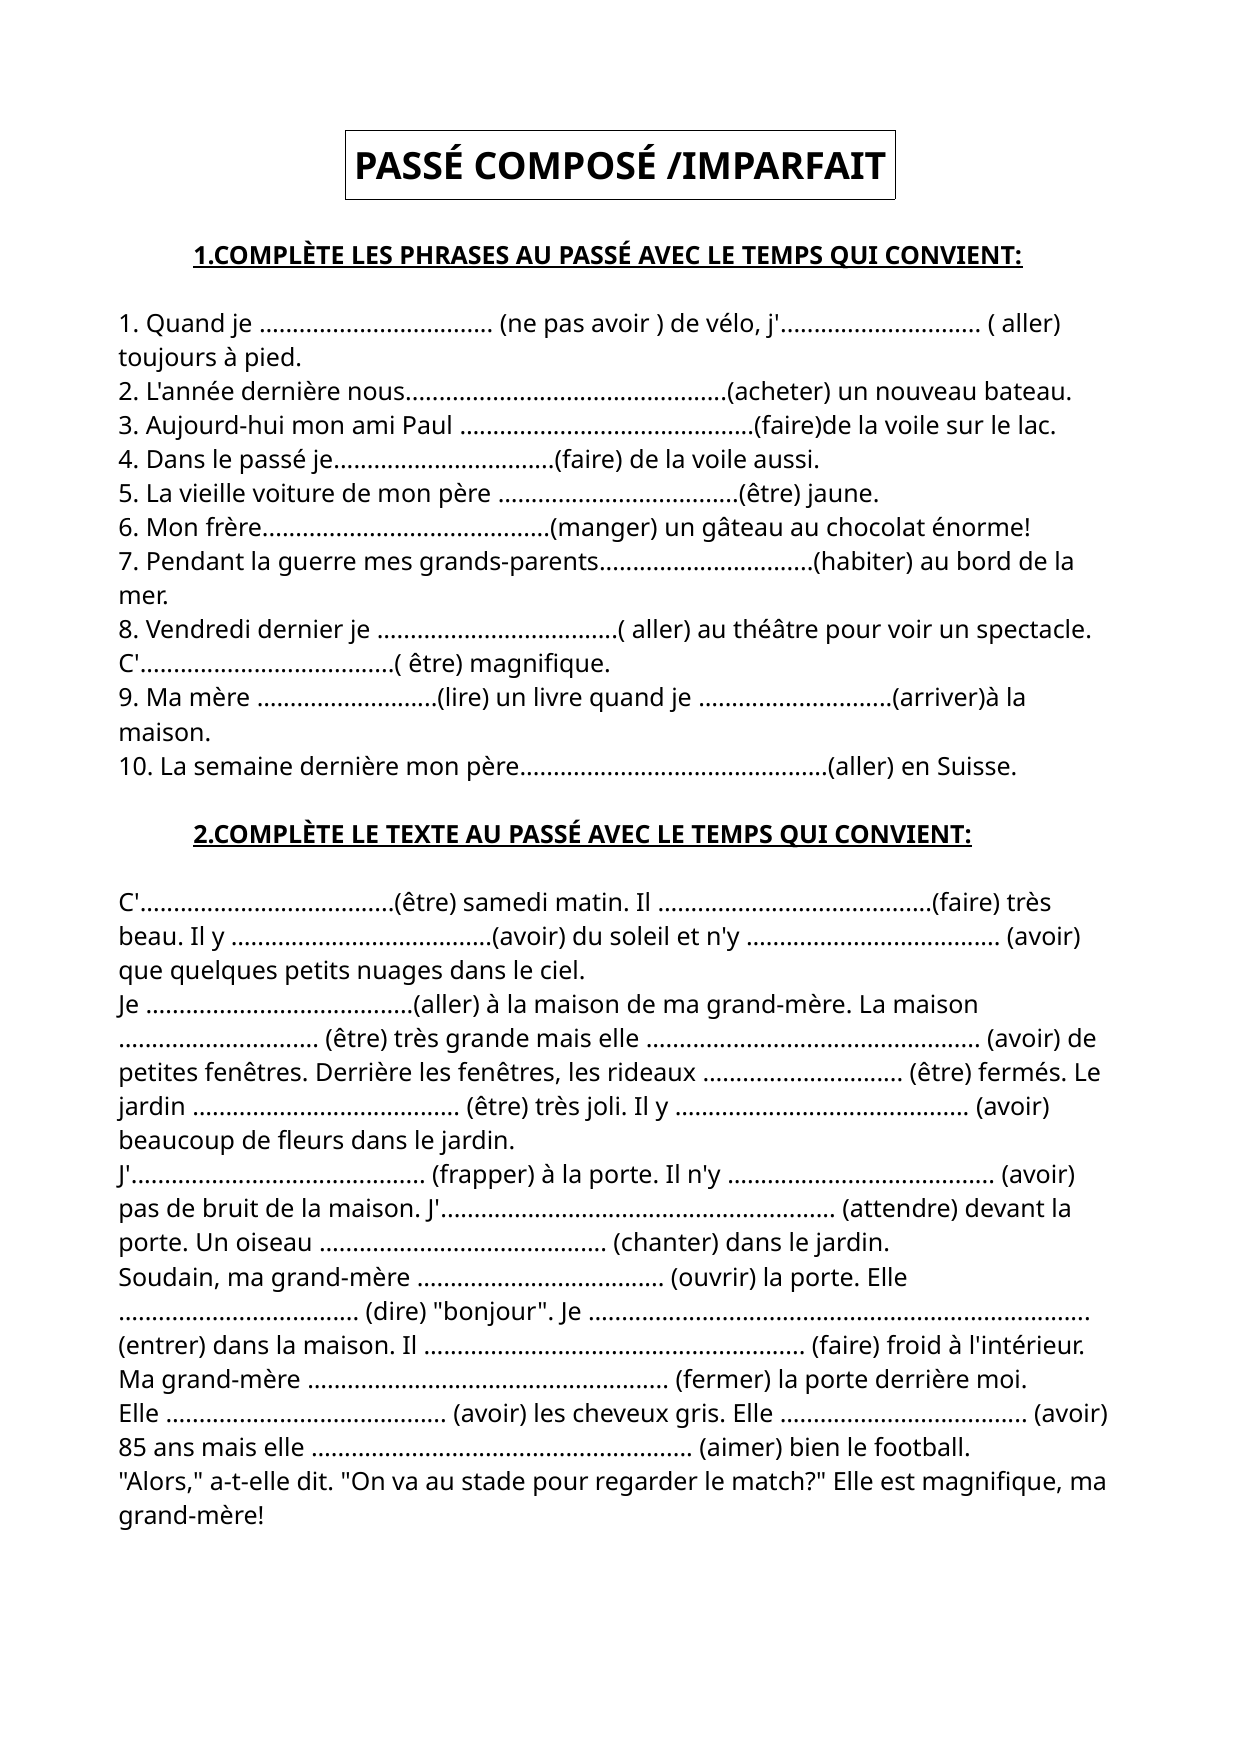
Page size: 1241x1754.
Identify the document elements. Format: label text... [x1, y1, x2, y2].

list 1. Quand je …................................ (ne pas avoir ) de vélo, j'.............................. ( aller) toujours à pied. 2. L'année dernière nous................................................(acheter) un nouveau bateau. 3. Aujourd-hui mon ami Paul ….........................................(faire)de la voile sur le lac. 4. Dans le passé je.................................(faire) de la voile aussi. 5. La vieille voiture de mon père ….................................(être) jaune. 6. Mon frère...........................................(manger) un gâteau au chocolat énorme! 7. Pendant la guerre mes grands-parents................................(habiter) au bord de la mer. 8. Vendredi dernier je ….................................( aller) au théâtre pour voir un spectacle. C'......................................( être) magnifique. 9. Ma mère …........................(lire) un livre quand je …..........................(arriver)à la maison. 10. La semaine dernière mon père..............................................(aller) en Suisse. [81, 305, 1122, 782]
text C'......................................(être) samedi matin. Il …......................................(faire) très beau. Il y …....................................(avoir) du soleil et n'y …................................... (avoir) que quelques petits nuages dans le ciel. Je ….....................................(aller) à la maison de ma grand-mère. La maison …........................... (être) très grande mais elle …............................................... (avoir) de petites fenêtres. Derrière les fenêtres, les rideaux …........................... (être) fermés. Le jardin …..................................... (être) très joli. Il y …......................................... (avoir) beaucoup de fleurs dans le jardin. J'............................................ (frapper) à la porte. Il n'y …..................................... (avoir) pas de bruit de la maison. J'........................................................... (attendre) devant la porte. Un oiseau …........................................ (chanter) dans le jardin. Soudain, ma grand-mère ….................................. (ouvrir) la porte. Elle …................................. (dire) "bonjour". Je …........................................................................ (entrer) dans la maison. Il …...................................................... (faire) froid à l'intérieur. Ma grand-mère …................................................... (fermer) la porte derrière moi. Elle …....................................... (avoir) les cheveux gris. Elle ….................................. (avoir) 85 ans mais elle …...................................................... (aimer) bien le football. "Alors," a-t-elle dit. "On va au stade pour regarder le match?" Elle est magnifique, ma grand-mère! [118, 884, 1122, 1532]
list 2.COMPLÈTE LE TEXTE AU PASSÉ AVEC LE TEMPS QUI CONVIENT: [156, 816, 1122, 850]
list 1.COMPLÈTE LES PHRASES AU PASSÉ AVEC LE TEMPS QUI CONVIENT: [156, 237, 1122, 271]
list PASSÉ COMPOSÉ /IMPARFAIT [354, 139, 886, 190]
